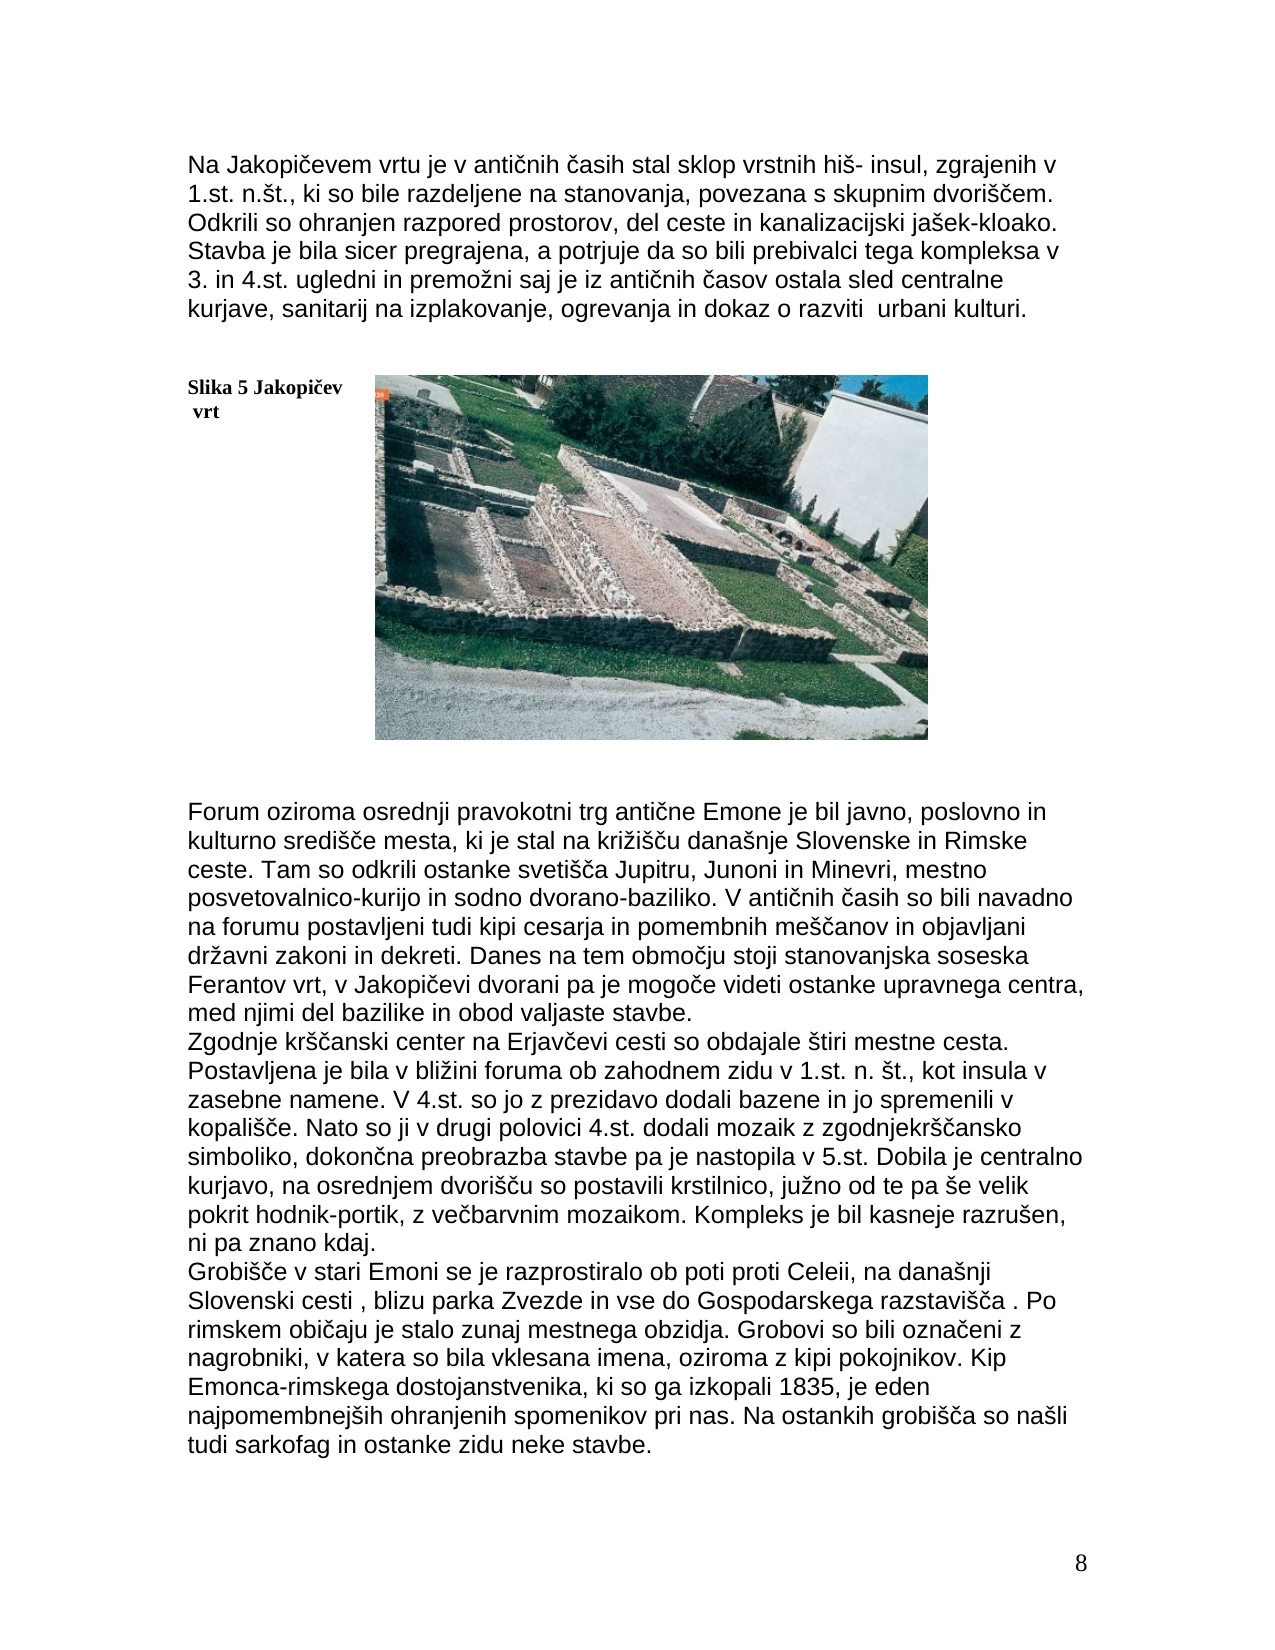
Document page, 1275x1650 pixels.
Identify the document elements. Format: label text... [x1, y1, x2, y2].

picture [913, 375, 923, 383]
text Slika 5 Jakopičev [187, 375, 375, 399]
text [928, 375, 1087, 399]
picture [375, 375, 928, 740]
text Na Jakopičevem vrtu je v antičnih časih stal sklop vrstnih hiš- insul, zgrajenih v 1.st. n.št., ki so bile razdeljene na stanovanja, povezana s skupnim dvoriščem. Odkrili so ohranjen razpored prostorov, del ceste in kanalizacijski jašek-kloako. Stavba je bila sicer pregrajena, a potrjuje da so bili prebivalci tega kompleksa v 3. in 4.st. ugledni in premožni saj je iz antičnih časov ostala sled centralne kurjave, sanitarij na izplakovanje, ogrevanja in dokaz o razviti urbani kulturi. [187, 150, 1087, 322]
text Zgodnje krščanski center na Erjavčevi cesti so obdajale štiri mestne cesta. Postavljena je bila v bližini foruma ob zahodnem zidu v 1.st. n. št., kot insula v zasebne namene. V 4.st. so jo z prezidavo dodali bazene in jo spremenili v kopališče. Nato so ji v drugi polovici 4.st. dodali mozaik z zgodnjekrščansko simboliko, dokončna preobrazba stavbe pa je nastopila v 5.st. Dobila je centralno kurjavo, na osrednjem dvorišču so postavili krstilnico, južno od te pa še velik pokrit hodnik-portik, z večbarvnim mozaikom. Kompleks je bil kasneje razrušen, ni pa znano kdaj. [187, 1027, 1087, 1257]
text [928, 399, 1087, 423]
text Forum oziroma osrednji pravokotni trg antične Emone je bil javno, poslovno in kulturno središče mesta, ki je stal na križišču današnje Slovenske in Rimske ceste. Tam so odkrili ostanke svetišča Jupitru, Junoni in Minevri, mestno posvetovalnico-kurijo in sodno dvorano-baziliko. V antičnih časih so bili navadno na forumu postavljeni tudi kipi cesarja in pomembnih meščanov in objavljani državni zakoni in dekreti. Danes na tem območju stoji stanovanjska soseska Ferantov vrt, v Jakopičevi dvorani pa je mogoče videti ostanke upravnega centra, med njimi del bazilike in obod valjaste stavbe. [187, 797, 1087, 1027]
text vrt [187, 399, 375, 423]
text Grobišče v stari Emoni se je razprostiralo ob poti proti Celeii, na današnji Slovenski cesti , blizu parka Zvezde in vse do Gospodarskega razstavišča . Po rimskem običaju je stalo zunaj mestnega obzidja. Grobovi so bili označeni z nagrobniki, v katera so bila vklesana imena, oziroma z kipi pokojnikov. Kip Emonca-rimskega dostojanstvenika, ki so ga izkopali 1835, je eden najpomembnejših ohranjenih spomenikov pri nas. Na ostankih grobišča so našli tudi sarkofag in ostanke zidu neke stavbe. [187, 1257, 1087, 1458]
